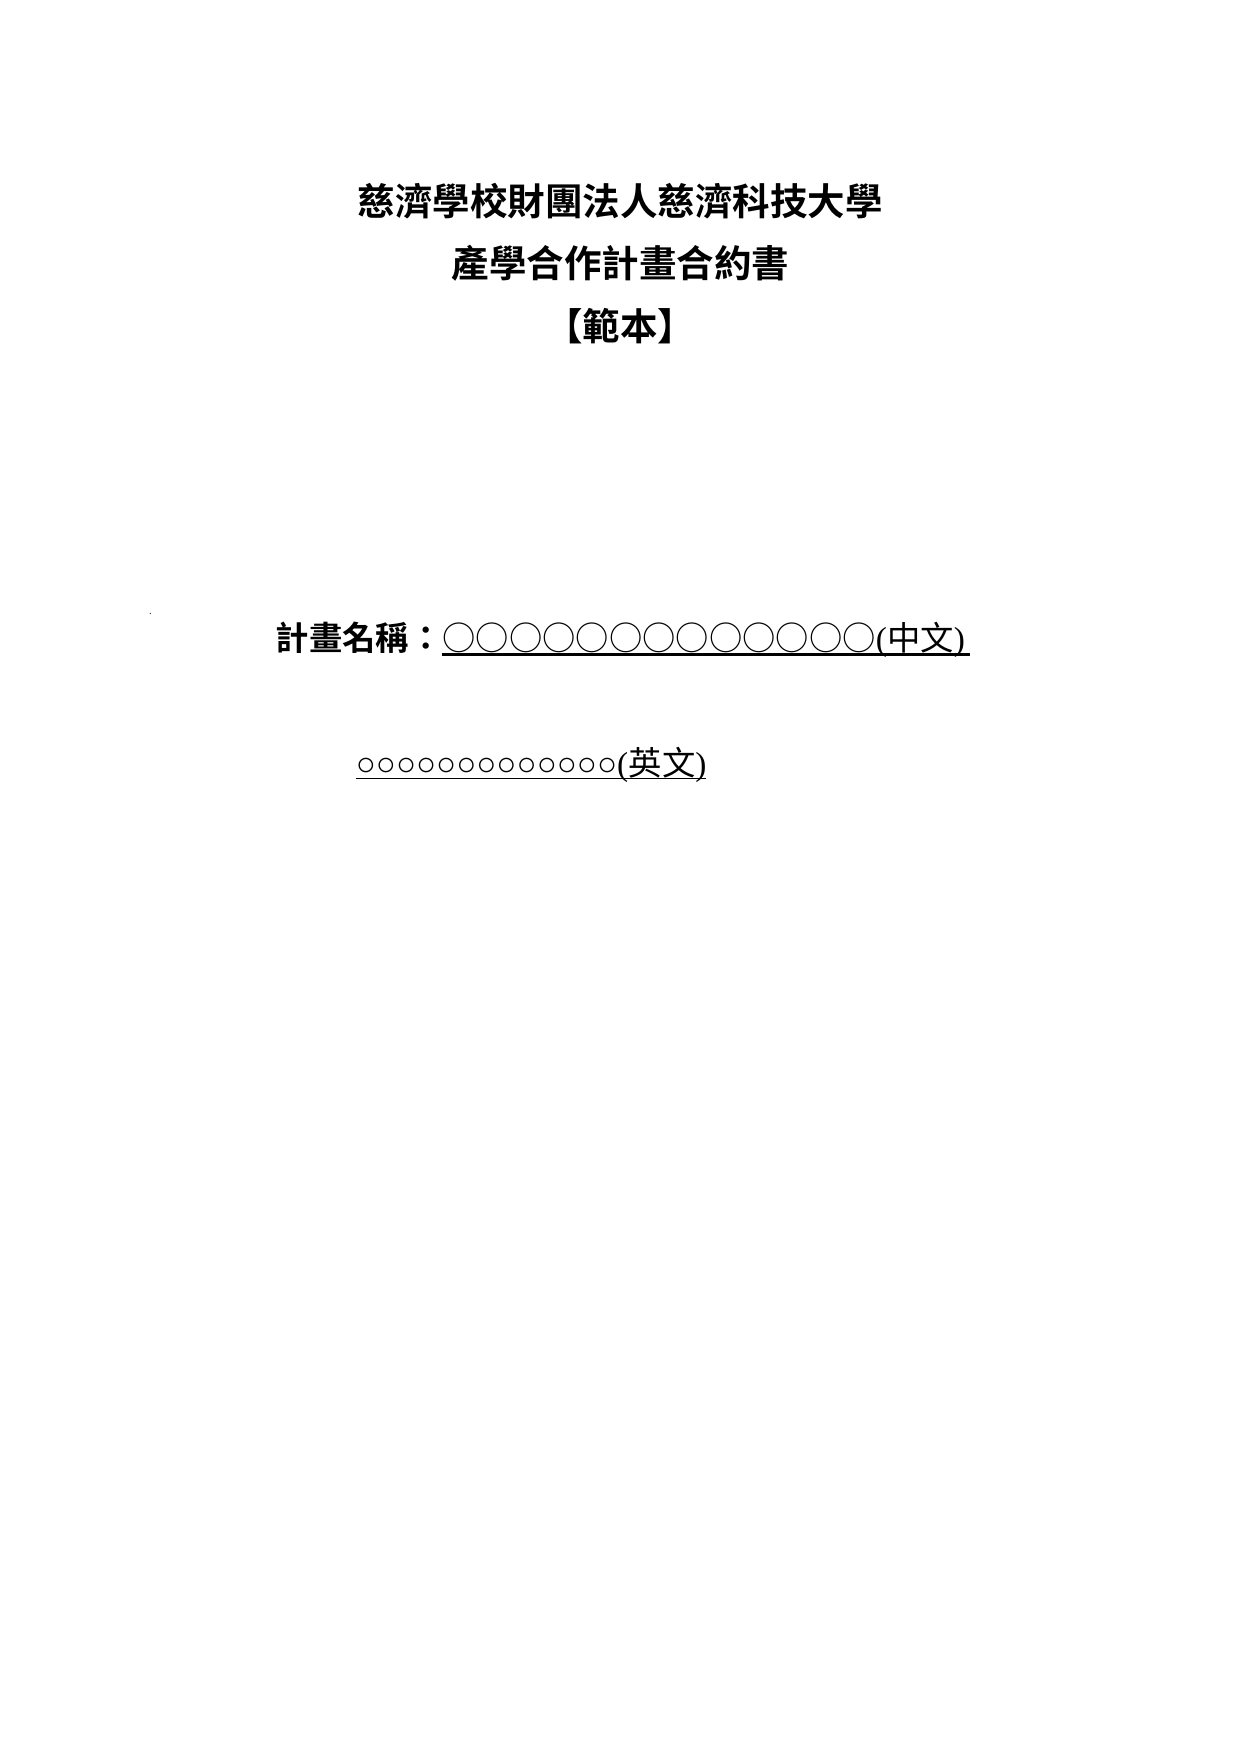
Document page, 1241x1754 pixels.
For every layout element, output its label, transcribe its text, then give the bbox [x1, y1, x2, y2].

text 產學合作計畫合約書 [75, 219, 1165, 282]
text 慈濟學校財團法人慈濟科技大學 [75, 157, 1165, 219]
text 計畫名稱：○○○○○○○○○○○○○(中文) [75, 594, 1165, 657]
text ○○○○○○○○○○○○○(英文) [356, 719, 1165, 782]
text 【範本】 [75, 282, 1165, 344]
